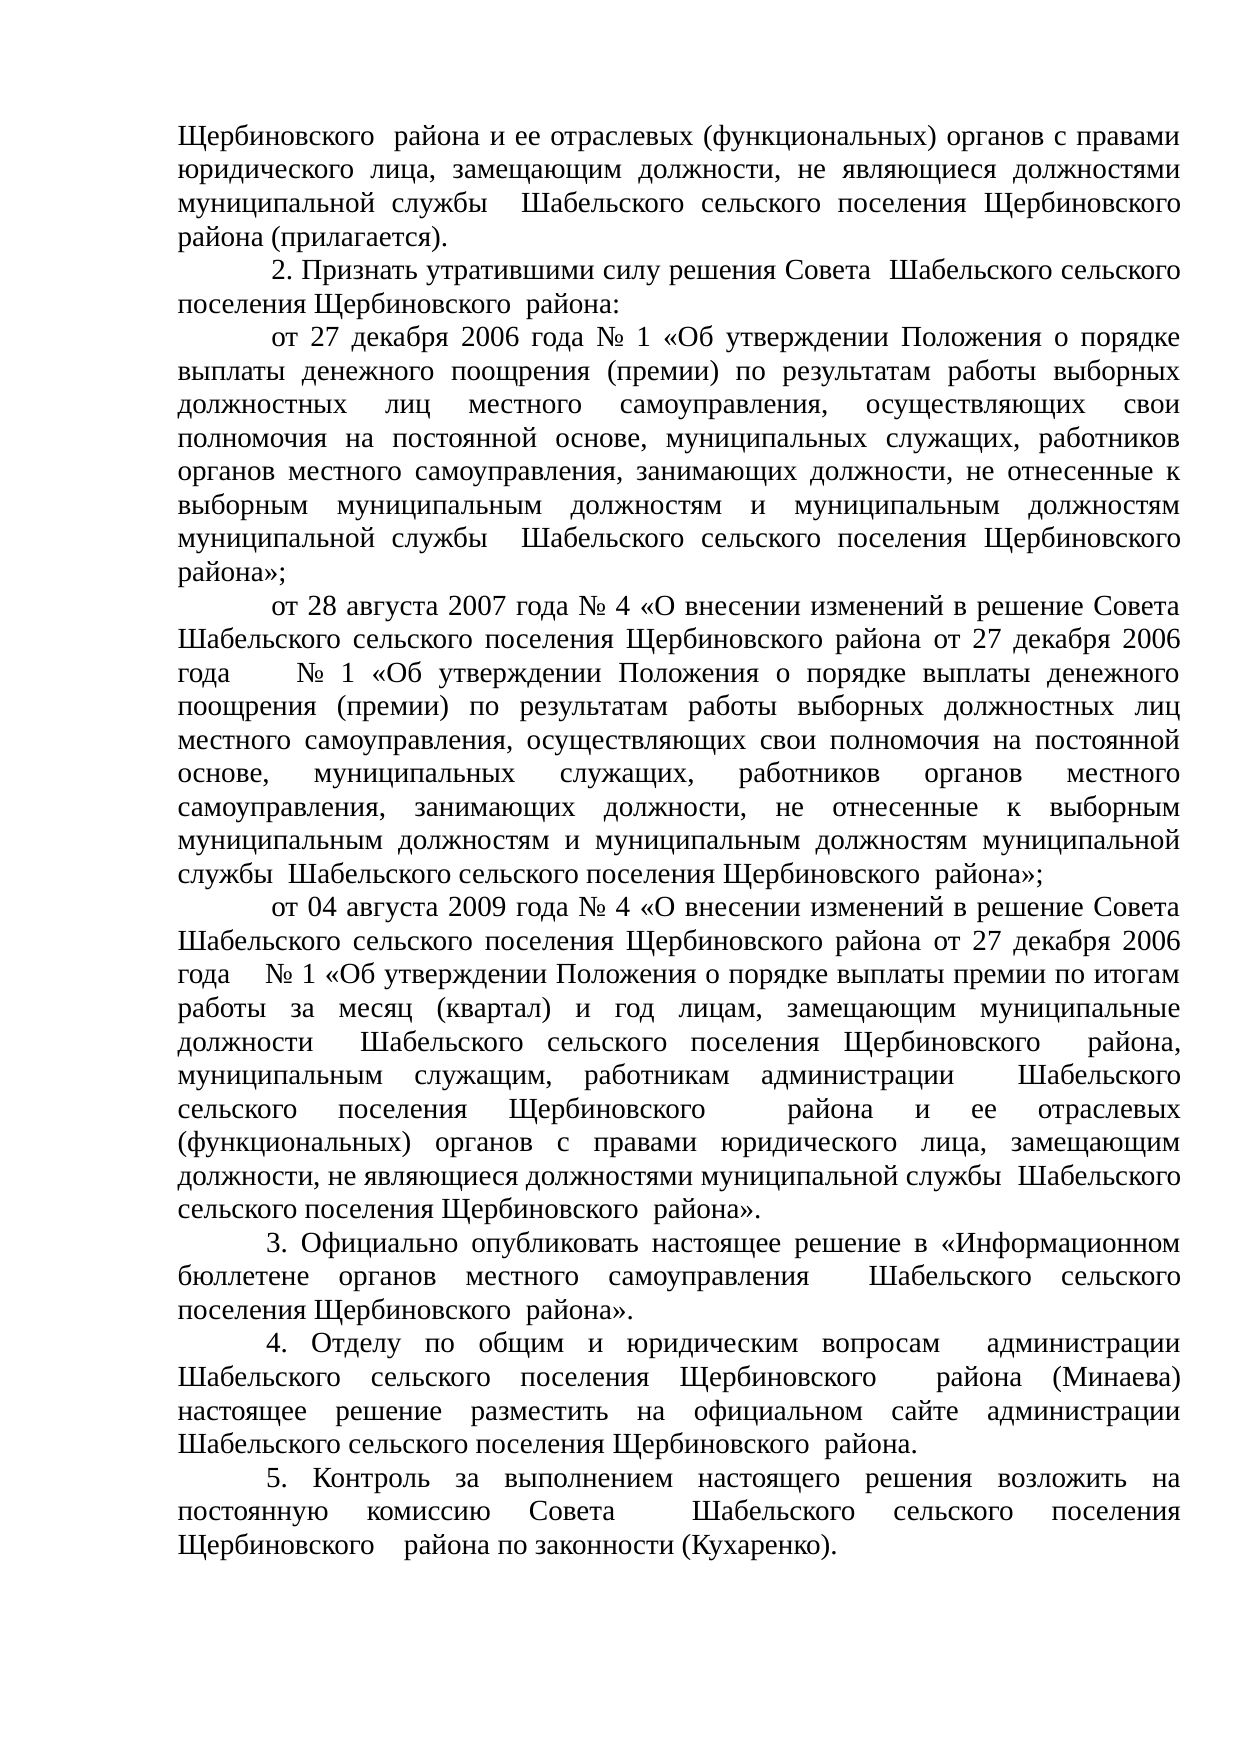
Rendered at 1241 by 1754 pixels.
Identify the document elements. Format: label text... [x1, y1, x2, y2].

text Щербиновского района и ее отраслевых (функциональных) органов с правами юридического лица, замещающим должности, не являющиеся должностями муниципальной службы Шабельского сельского поселения Щербиновского района (прилагается). [177, 118, 1181, 252]
text от 28 августа 2007 года № 4 «О внесении изменений в решение Совета Шабельского сельского поселения Щербиновского района от 27 декабря 2006 года № 1 «Об утверждении Положения о порядке выплаты денежного поощрения (премии) по результатам работы выборных должностных лиц местного самоуправления, осуществляющих свои полномочия на постоянной основе, муниципальных служащих, работников органов местного самоуправления, занимающих должности, не отнесенные к выборным муниципальным должностям и муниципальным должностям муниципальной службы Шабельского сельского поселения Щербиновского района»; [177, 588, 1181, 889]
text 2. Признать утратившими силу решения Совета Шабельского сельского поселения Щербиновского района: [177, 252, 1181, 319]
text от 27 декабря 2006 года № 1 «Об утверждении Положения о порядке выплаты денежного поощрения (премии) по результатам работы выборных должностных лиц местного самоуправления, осуществляющих свои полномочия на постоянной основе, муниципальных служащих, работников органов местного самоуправления, занимающих должности, не отнесенные к выборным муниципальным должностям и муниципальным должностям муниципальной службы Шабельского сельского поселения Щербиновского района»; [177, 319, 1181, 588]
text от 04 августа 2009 года № 4 «О внесении изменений в решение Совета Шабельского сельского поселения Щербиновского района от 27 декабря 2006 года № 1 «Об утверждении Положения о порядке выплаты премии по итогам работы за месяц (квартал) и год лицам, замещающим муниципальные должности Шабельского сельского поселения Щербиновского района, муниципальным служащим, работникам администрации Шабельского сельского поселения Щербиновского района и ее отраслевых (функциональных) органов с правами юридического лица, замещающим должности, не являющиеся должностями муниципальной службы Шабельского сельского поселения Щербиновского района». [177, 889, 1181, 1225]
text 5. Контроль за выполнением настоящего решения возложить на постоянную комиссию Совета Шабельского сельского поселения Щербиновского района по законности (Кухаренко). [177, 1460, 1181, 1560]
text 3. Официально опубликовать настоящее решение в «Информационном бюллетене органов местного самоуправления Шабельского сельского поселения Щербиновского района». [177, 1225, 1181, 1326]
text 4. Отделу по общим и юридическим вопросам администрации Шабельского сельского поселения Щербиновского района (Минаева) настоящее решение разместить на официальном сайте администрации Шабельского сельского поселения Щербиновского района. [177, 1326, 1181, 1460]
